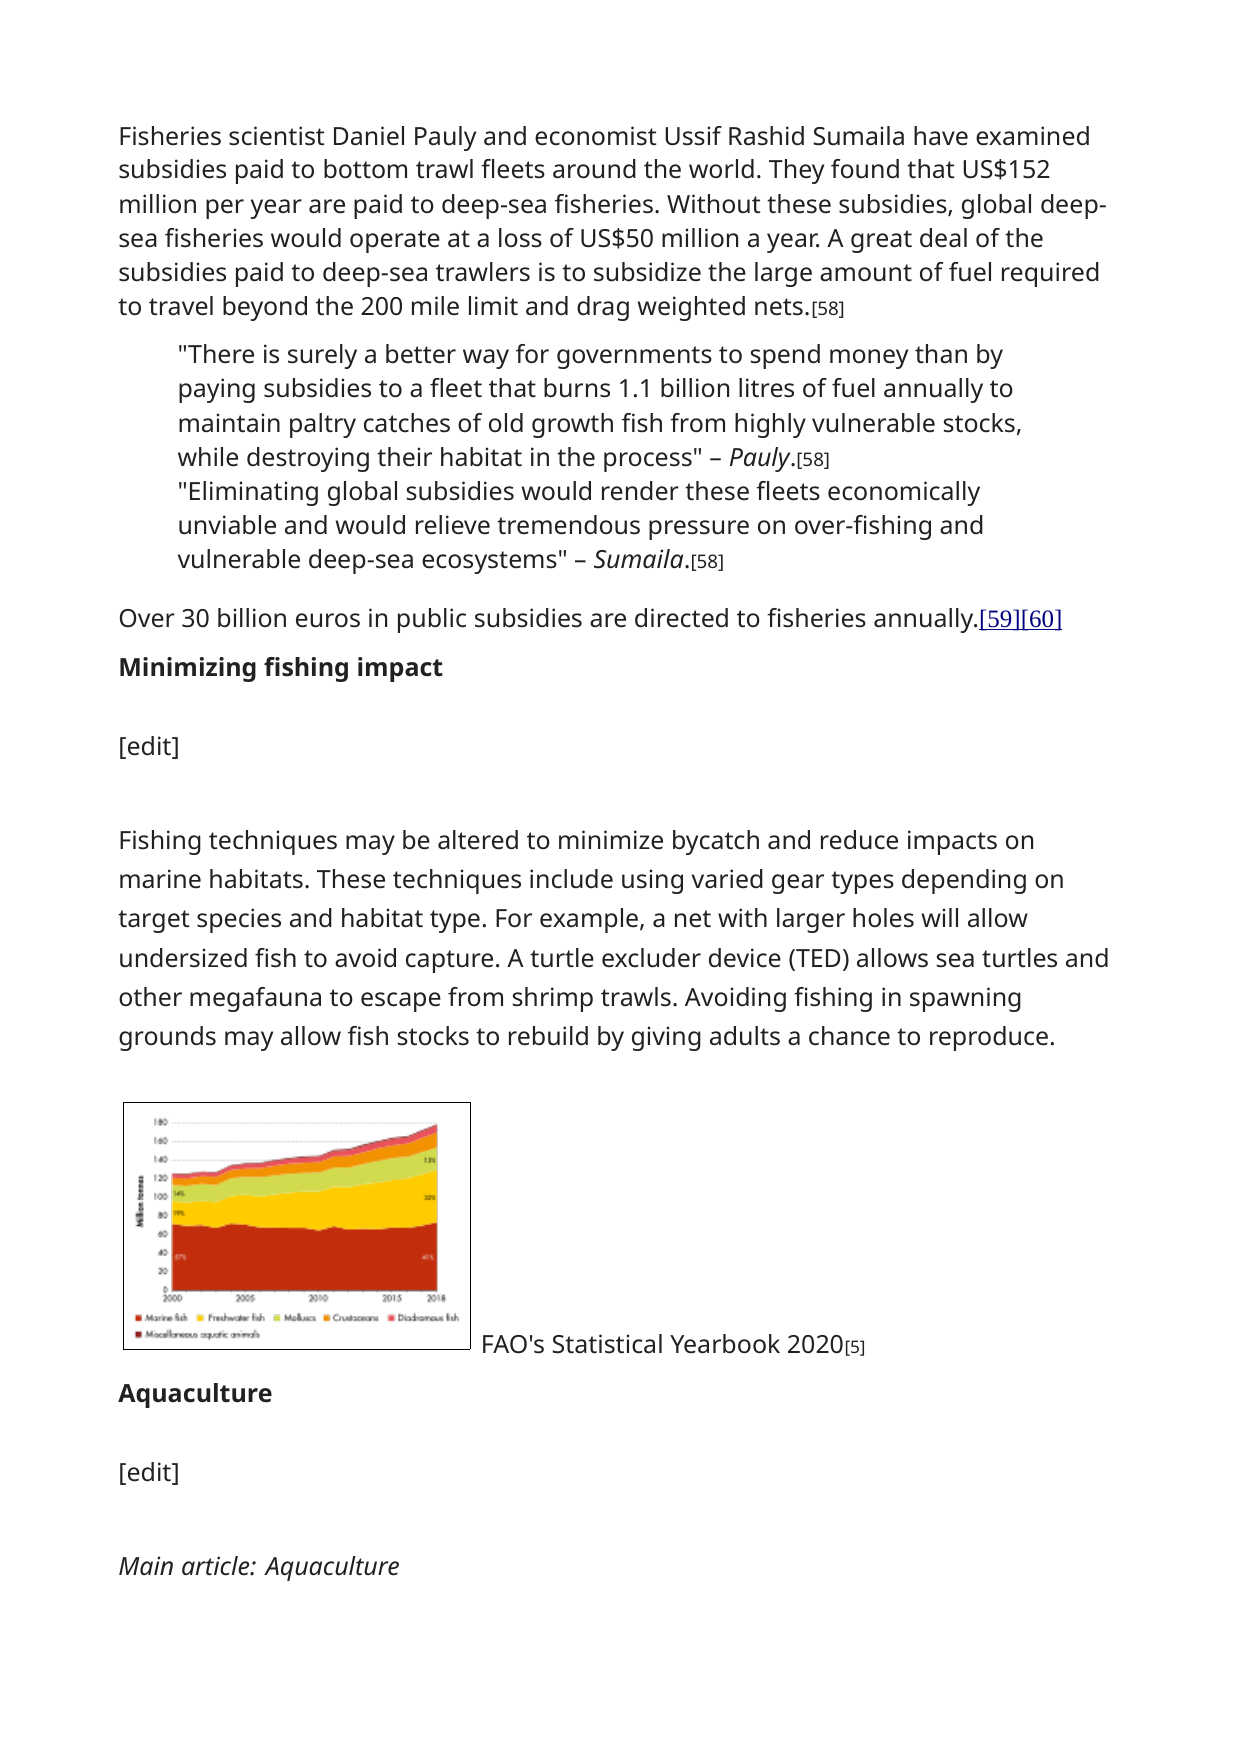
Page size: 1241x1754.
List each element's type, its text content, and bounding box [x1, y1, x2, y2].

text Fisheries scientist Daniel Pauly and economist Ussif Rashid Sumaila have examined subsidies paid to bottom trawl fleets around the world. They found that US$152 million per year are paid to deep-sea fisheries. Without these subsidies, global deep-sea fisheries would operate at a loss of US$50 million a year. A great deal of the subsidies paid to deep-sea trawlers is to subsidize the large amount of fuel required to travel beyond the 200 mile limit and drag weighted nets.[58] [118, 118, 1122, 322]
text Main article: Aquaculture [118, 1549, 1122, 1583]
text [edit] [118, 729, 1122, 763]
text [edit] [118, 1455, 1122, 1489]
text FAO's Statistical Yearbook 2020[5] [118, 1097, 1122, 1361]
text "There is surely a better way for governments to spend money than by paying subsidies to a fleet that burns 1.1 billion litres of fuel annually to maintain paltry catches of old growth fish from highly vulnerable stocks, while destroying their habitat in the process" – Pauly.[58] [177, 337, 1063, 473]
subtitle Minimizing fishing impact [118, 649, 1122, 683]
picture [125, 1105, 467, 1346]
text "Eliminating global subsidies would render these fleets economically unviable and would relieve tremendous pressure on over-fishing and vulnerable deep-sea ecosystems" – Sumaila.[58] [177, 473, 1063, 576]
subtitle Aquaculture [118, 1375, 1122, 1409]
text Over 30 billion euros in public subsidies are directed to fisheries annually.[59][60] [118, 601, 1122, 634]
text Fishing techniques may be altered to minimize bycatch and reduce impacts on marine habitats. These techniques include using varied gear types depending on target species and habitat type. For example, a net with larger holes will allow undersized fish to avoid capture. A turtle excluder device (TED) allows sea turtles and other megafauna to escape from shrimp trawls. Avoiding fishing in spawning grounds may allow fish stocks to rebuild by giving adults a chance to reproduce. [118, 823, 1122, 1053]
